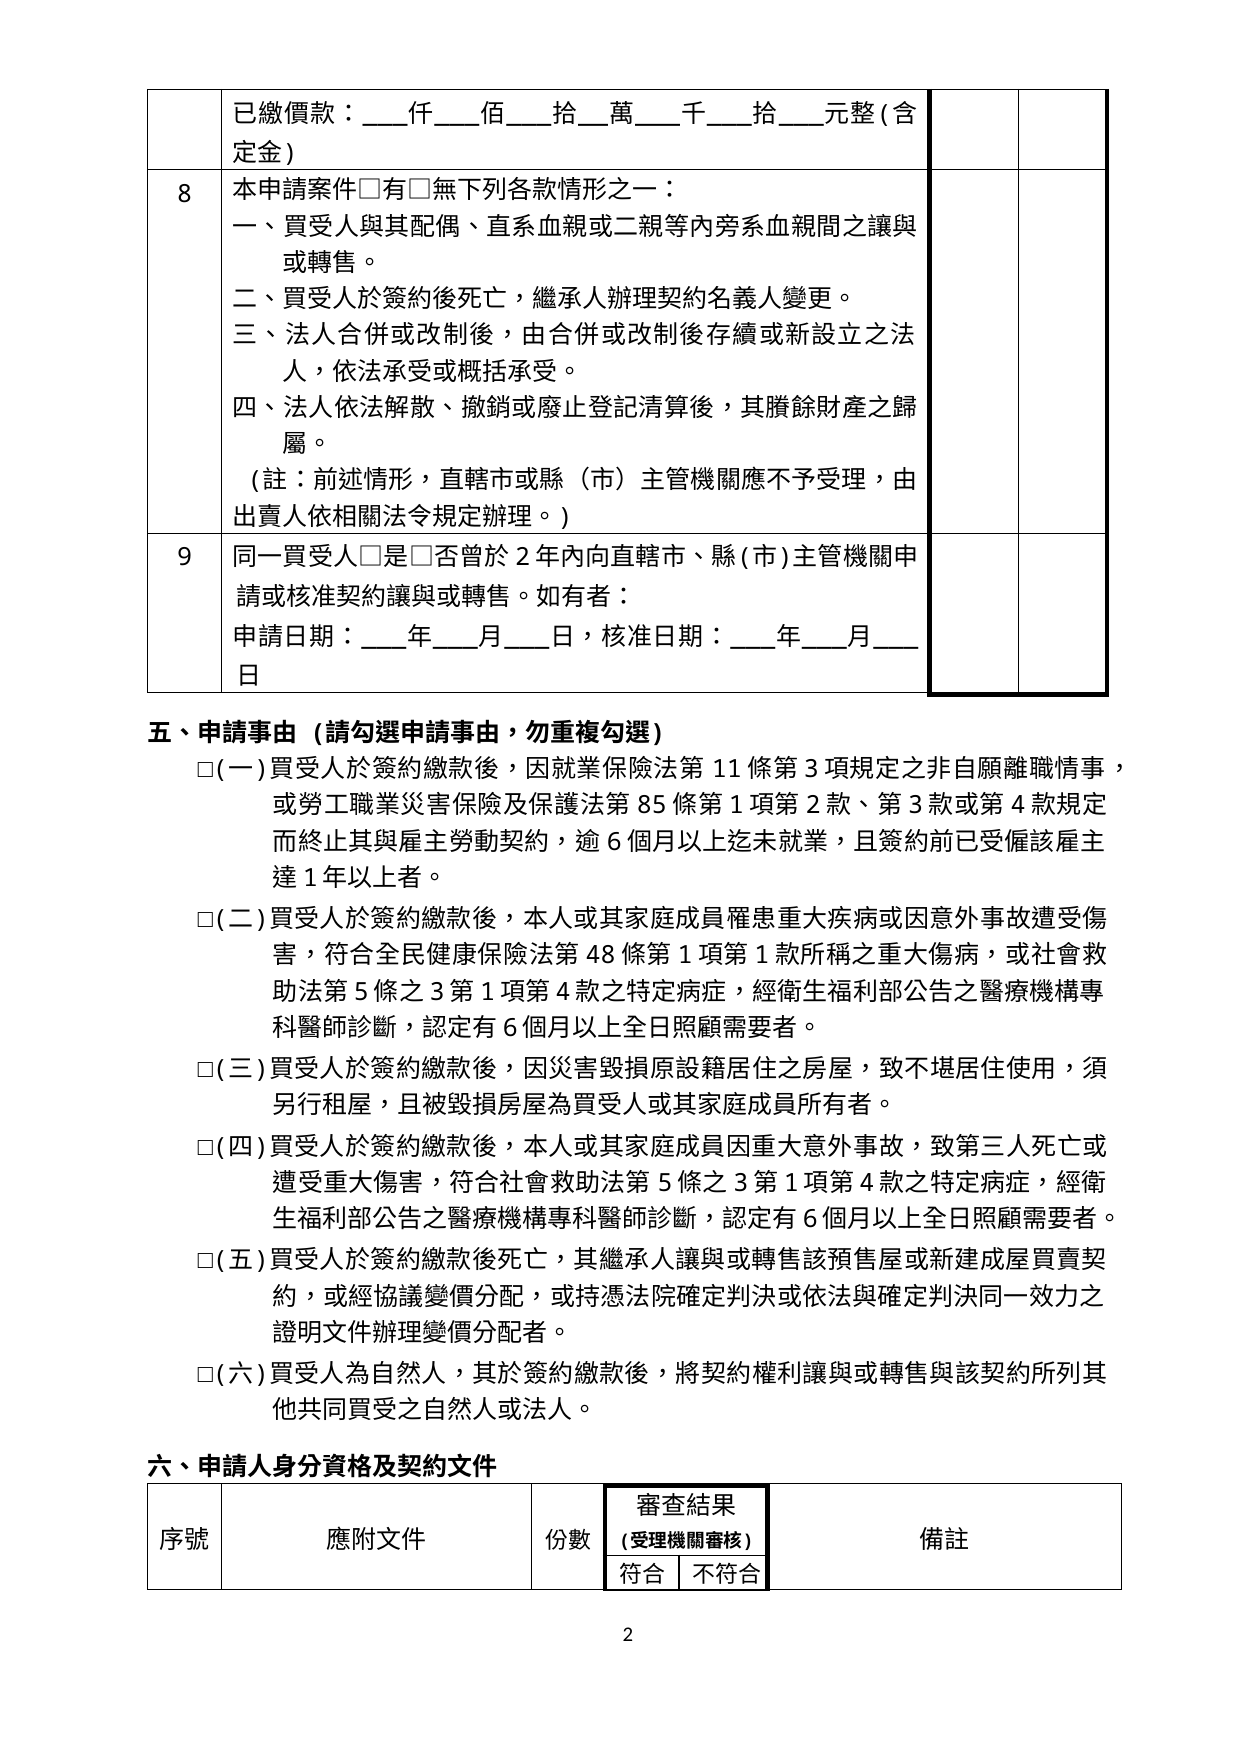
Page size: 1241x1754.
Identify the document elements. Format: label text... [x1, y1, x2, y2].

text □(四)買受人於簽約繳款後，本人或其家庭成員因重大意外事故，致第三人死亡或遭受重大傷害，符合社會救助法第5條之3第1項第4款之特定病症，經衛生福利部公告之醫療機構專科醫師診斷，認定有6個月以上全日照顧需要者。 [198, 1126, 1107, 1235]
table_cell [1019, 90, 1105, 169]
table_cell 不符合 [680, 1556, 765, 1589]
text □(六)買受人為自然人，其於簽約繳款後，將契約權利讓與或轉售與該契約所列其他共同買受之自然人或法人。 [198, 1353, 1107, 1426]
text 五、申請事由 (請勾選申請事由，勿重複勾選) [148, 709, 1107, 748]
table_cell 本申請案件□有□無下列各款情形之一： 一、買受人與其配偶、直系血親或二親等內旁系血親間之讓與或轉售。 二、買受人於簽約後死亡，繼承人辦理契約名義人變更。 三、法人合併或改制後，由合併或改制後存續或新設立之法人，依法承受或概括承受。 四、法人依法解散、撤銷或廢止登記清算後，其賸餘財產之歸屬。 (註：前述情形，直轄市或縣（市）主管機關應不予受理，由出賣人依相關法令規定辦理。) [222, 170, 927, 532]
table_cell [148, 90, 221, 169]
table_cell 符合 [607, 1556, 678, 1589]
table_cell 同一買受人□是□否曾於2年內向直轄市、縣(市)主管機關申請或核准契約讓與或轉售。如有者： 申請日期：___年___月___日，核准日期：___年___月___日 [222, 534, 927, 692]
table_cell 8 [148, 170, 221, 532]
table_header 序號 [148, 1484, 221, 1589]
text □(二)買受人於簽約繳款後，本人或其家庭成員罹患重大疾病或因意外事故遭受傷害，符合全民健康保險法第48條第1項第1款所稱之重大傷病，或社會救助法第5條之3第1項第4款之特定病症，經衛生福利部公告之醫療機構專科醫師診斷，認定有6個月以上全日照顧需要者。 [198, 898, 1107, 1043]
table_cell [1019, 534, 1105, 692]
text □(五)買受人於簽約繳款後死亡，其繼承人讓與或轉售該預售屋或新建成屋買賣契約，或經協議變價分配，或持憑法院確定判決或依法與確定判決同一效力之證明文件辦理變價分配者。 [198, 1240, 1107, 1348]
text 六、申請人身分資格及契約文件 [148, 1443, 1107, 1483]
table_header 審查結果 (受理機關審核) [607, 1488, 765, 1554]
table_cell [932, 534, 1018, 692]
text □(一)買受人於簽約繳款後，因就業保險法第11條第3項規定之非自願離職情事，或勞工職業災害保險及保護法第85條第1項第2款、第3款或第4款規定而終止其與雇主勞動契約，逾6個月以上迄未就業，且簽約前已受僱該雇主達1年以上者。 [198, 748, 1107, 893]
table_cell 9 [148, 534, 221, 692]
table_cell 已繳價款：___仟___佰___拾__萬___千___拾___元整(含定金) [222, 90, 927, 169]
table_header 備註 [770, 1484, 1121, 1589]
table_header 應附文件 [222, 1484, 531, 1589]
text □(三)買受人於簽約繳款後，因災害毀損原設籍居住之房屋，致不堪居住使用，須另行租屋，且被毀損房屋為買受人或其家庭成員所有者。 [198, 1048, 1107, 1121]
table_cell [932, 90, 1018, 169]
table_cell [932, 170, 1018, 532]
table_cell [1019, 170, 1105, 532]
table_header 份數 [532, 1484, 603, 1589]
